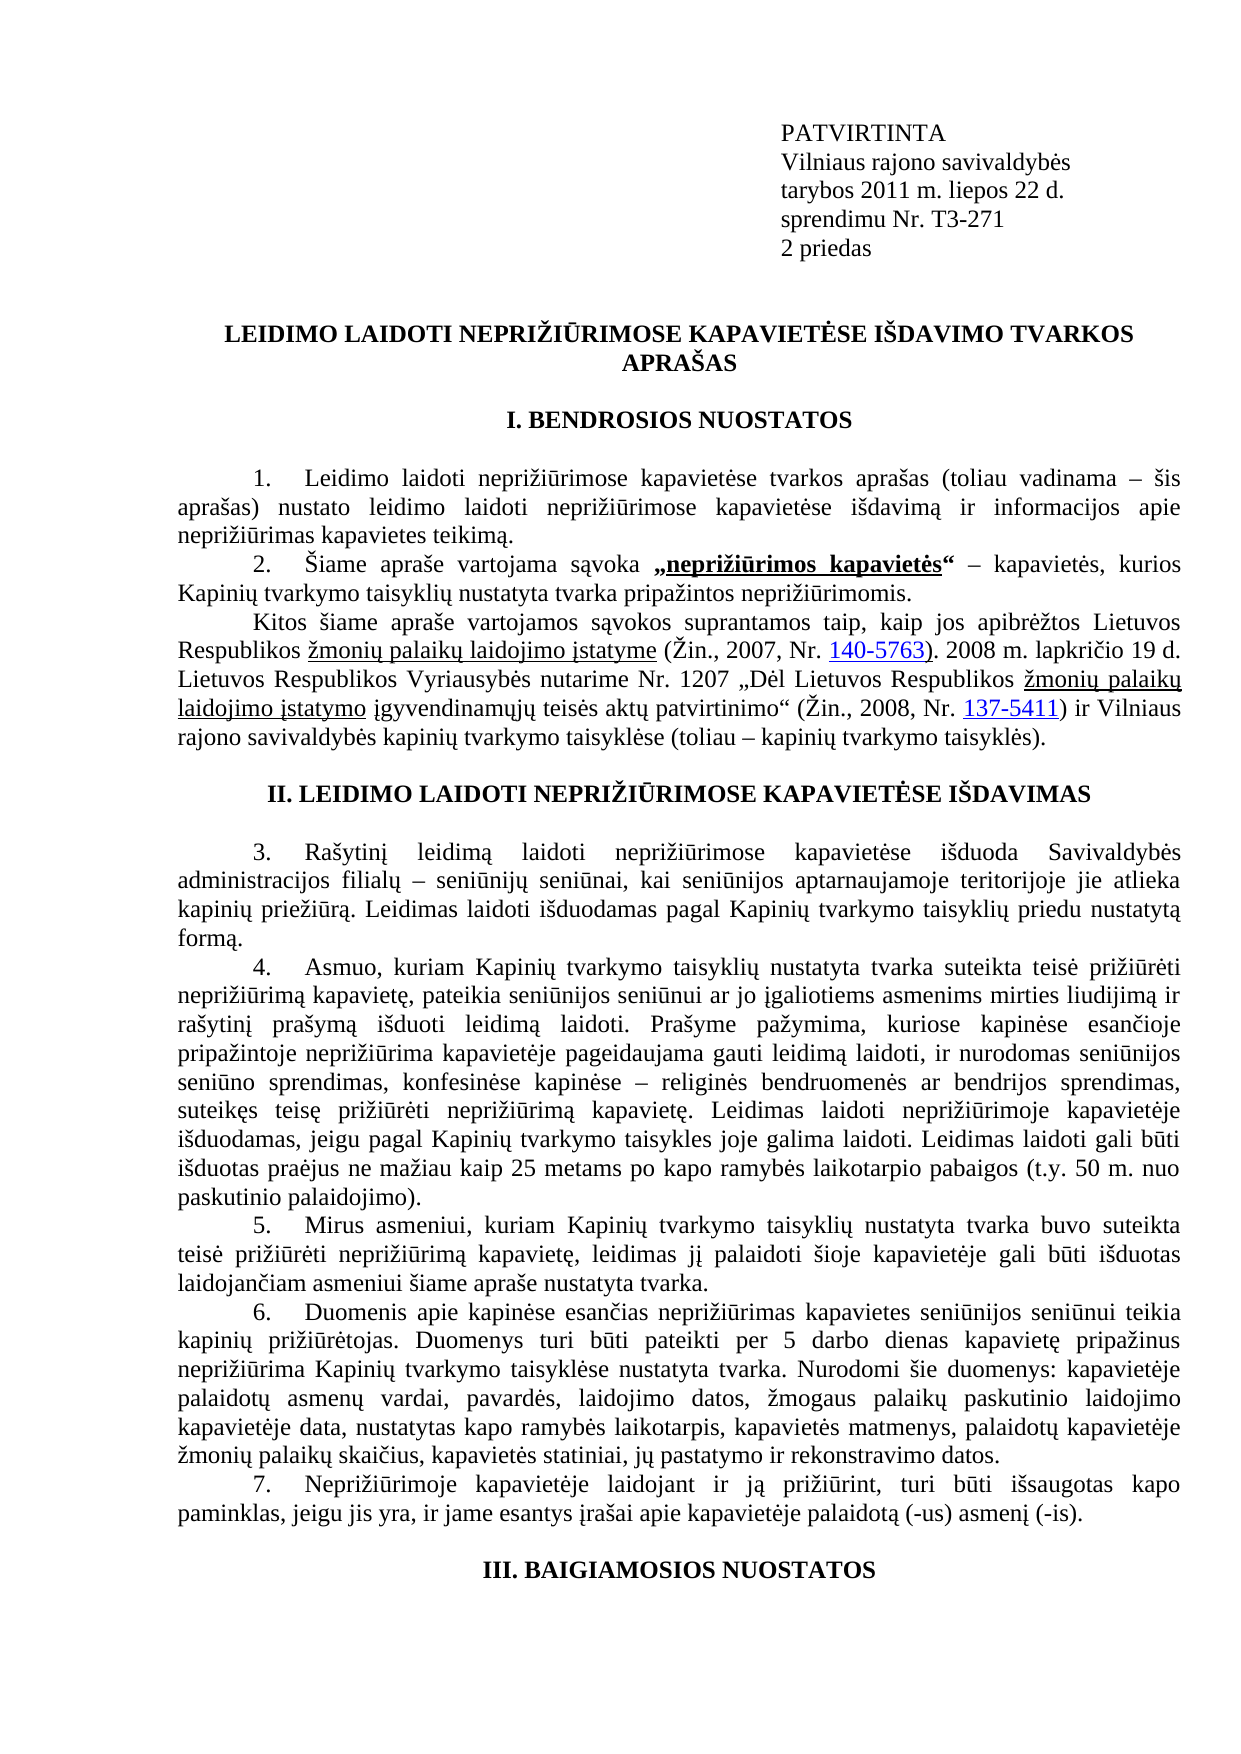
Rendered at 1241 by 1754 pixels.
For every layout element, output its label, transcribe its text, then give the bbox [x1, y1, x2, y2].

text 5. Mirus asmeniui, kuriam Kapinių tvarkymo taisyklių nustatyta tvarka buvo suteikta teisė prižiūrėti neprižiūrimą kapavietę, leidimas jį palaidoti šioje kapavietėje gali būti išduotas laidojančiam asmeniui šiame apraše nustatyta tvarka. [177, 1211, 1181, 1297]
text LEIDIMO LAIDOTI NEPRIŽIŪRIMOSE KAPAVIETĖSE IŠDAVIMO TVARKOS APRAŠAS [177, 319, 1181, 377]
text sprendimu Nr. T3-271 [781, 204, 1181, 233]
text I. BENDROSIOS NUOSTATOS [177, 406, 1181, 434]
text III. BAIGIAMOSIOS NUOSTATOS [177, 1556, 1181, 1584]
text 4. Asmuo, kuriam Kapinių tvarkymo taisyklių nustatyta tvarka suteikta teisė prižiūrėti neprižiūrimą kapavietę, pateikia seniūnijos seniūnui ar jo įgaliotiems asmenims mirties liudijimą ir rašytinį prašymą išduoti leidimą laidoti. Prašyme pažymima, kuriose kapinėse esančioje pripažintoje neprižiūrima kapavietėje pageidaujama gauti leidimą laidoti, ir nurodomas seniūnijos seniūno sprendimas, konfesinėse kapinėse – religinės bendruomenės ar bendrijos sprendimas, suteikęs teisę prižiūrėti neprižiūrimą kapavietę. Leidimas laidoti neprižiūrimoje kapavietėje išduodamas, jeigu pagal Kapinių tvarkymo taisykles joje galima laidoti. Leidimas laidoti gali būti išduotas praėjus ne mažiau kaip 25 metams po kapo ramybės laikotarpio pabaigos (t.y. 50 m. nuo paskutinio palaidojimo). [177, 952, 1181, 1211]
text 3. Rašytinį leidimą laidoti neprižiūrimose kapavietėse išduoda Savivaldybės administracijos filialų – seniūnijų seniūnai, kai seniūnijos aptarnaujamoje teritorijoje jie atlieka kapinių priežiūrą. Leidimas laidoti išduodamas pagal Kapinių tvarkymo taisyklių priedu nustatytą formą. [177, 837, 1181, 952]
text 2. Šiame apraše vartojama sąvoka „neprižiūrimos kapavietės“ – kapavietės, kurios Kapinių tvarkymo taisyklių nustatyta tvarka pripažintos neprižiūrimomis. [177, 549, 1181, 607]
text 1. Leidimo laidoti neprižiūrimose kapavietėse tvarkos aprašas (toliau vadinama – šis aprašas) nustato leidimo laidoti neprižiūrimose kapavietėse išdavimą ir informacijos apie neprižiūrimas kapavietes teikimą. [177, 463, 1181, 549]
text 7. Neprižiūrimoje kapavietėje laidojant ir ją prižiūrint, turi būti išsaugotas kapo paminklas, jeigu jis yra, ir jame esantys įrašai apie kapavietėje palaidotą (-us) asmenį (-is). [177, 1469, 1181, 1527]
text tarybos 2011 m. liepos 22 d. [781, 176, 1181, 204]
text II. LEIDIMO LAIDOTI NEPRIŽIŪRIMOSE KAPAVIETĖSE IŠDAVIMAS [177, 779, 1181, 808]
text 6. Duomenis apie kapinėse esančias neprižiūrimas kapavietes seniūnijos seniūnui teikia kapinių prižiūrėtojas. Duomenys turi būti pateikti per 5 darbo dienas kapavietę pripažinus neprižiūrima Kapinių tvarkymo taisyklėse nustatyta tvarka. Nurodomi šie duomenys: kapavietėje palaidotų asmenų vardai, pavardės, laidojimo datos, žmogaus palaikų paskutinio laidojimo kapavietėje data, nustatytas kapo ramybės laikotarpis, kapavietės matmenys, palaidotų kapavietėje žmonių palaikų skaičius, kapavietės statiniai, jų pastatymo ir rekonstravimo datos. [177, 1297, 1181, 1469]
text PATVIRTINTA [781, 118, 1181, 147]
text Vilniaus rajono savivaldybės [781, 147, 1181, 176]
text Kitos šiame apraše vartojamos sąvokos suprantamos taip, kaip jos apibrėžtos Lietuvos Respublikos žmonių palaikų laidojimo įstatyme (Žin., 2007, Nr. 140-5763). 2008 m. lapkričio 19 d. Lietuvos Respublikos Vyriausybės nutarime Nr. 1207 „Dėl Lietuvos Respublikos žmonių palaikų laidojimo įstatymo įgyvendinamųjų teisės aktų patvirtinimo“ (Žin., 2008, Nr. 137-5411) ir Vilniaus rajono savivaldybės kapinių tvarkymo taisyklėse (toliau – kapinių tvarkymo taisyklės). [177, 607, 1181, 751]
text 2 priedas [781, 233, 1181, 262]
